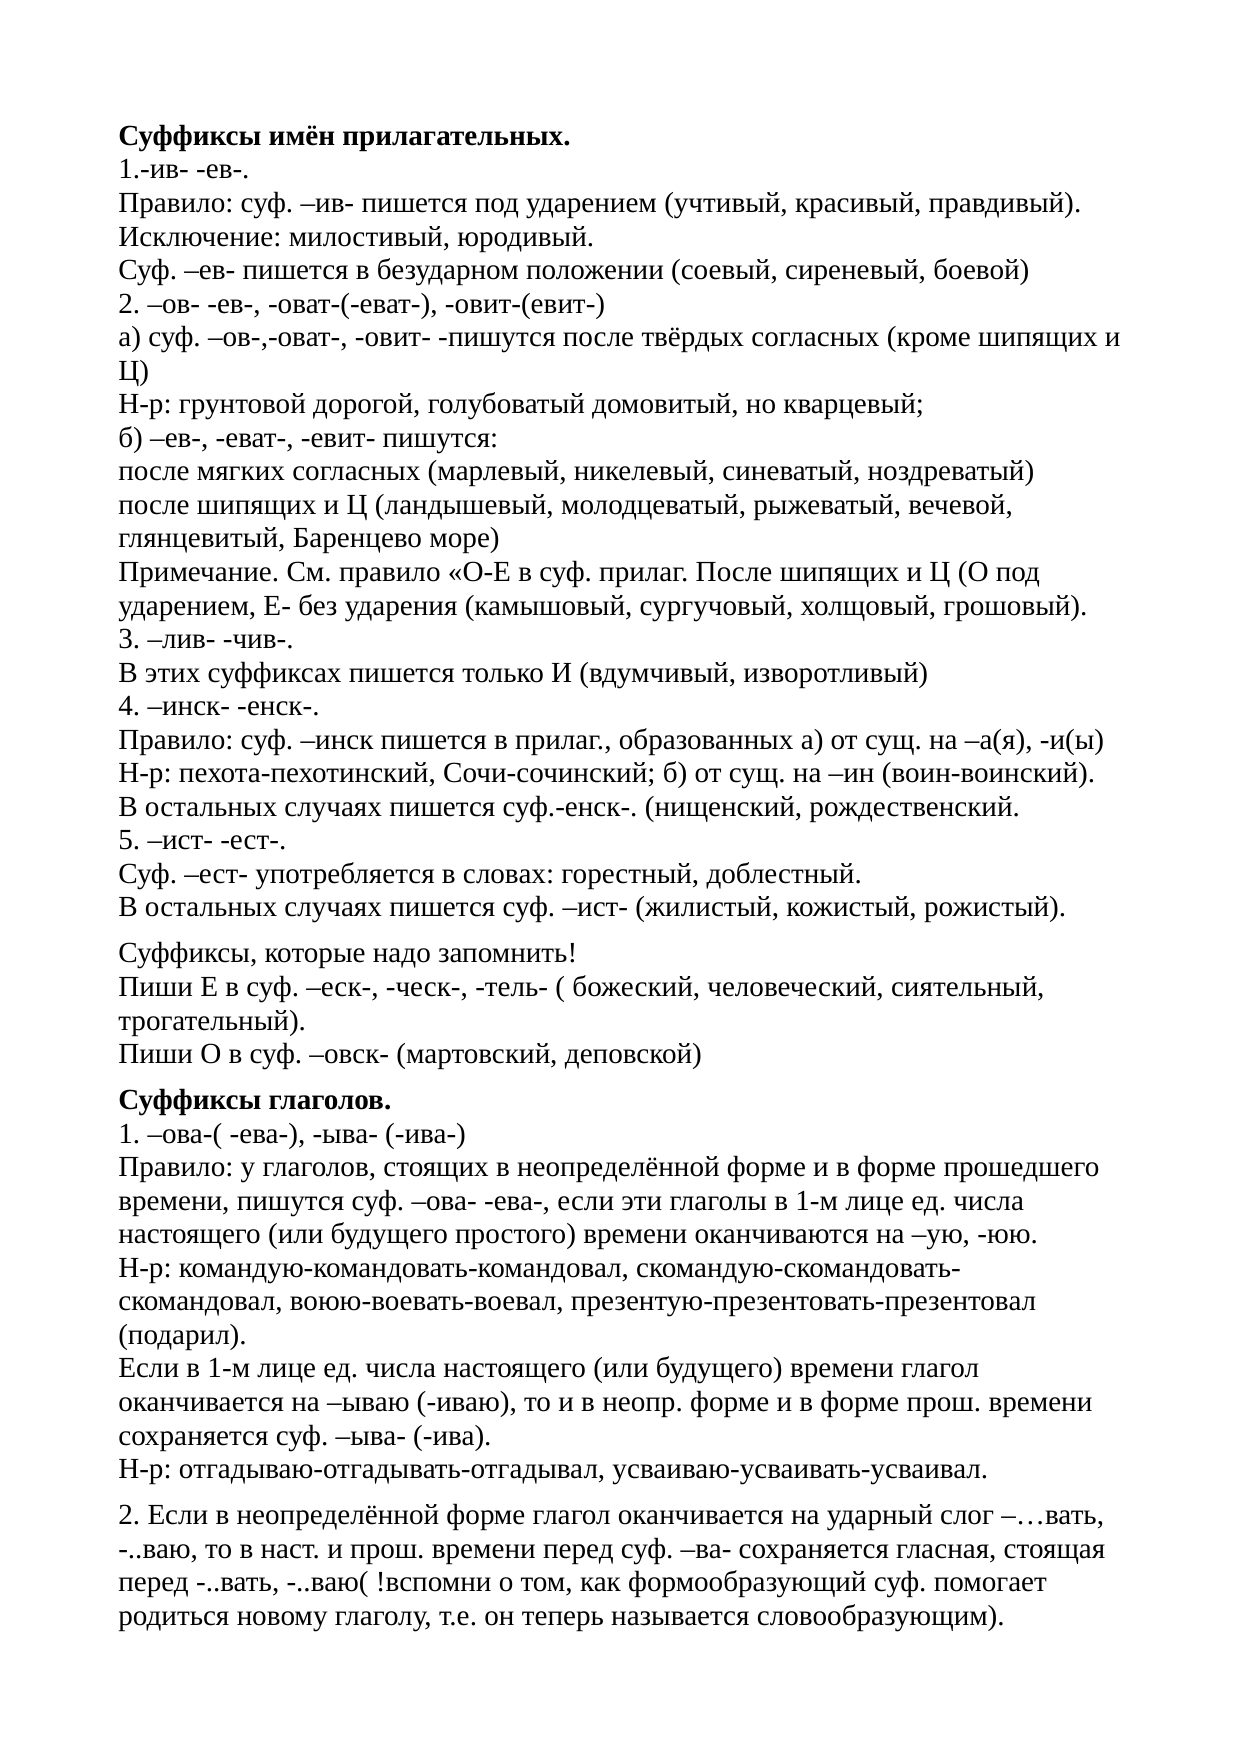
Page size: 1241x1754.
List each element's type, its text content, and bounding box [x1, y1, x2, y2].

text Суффиксы имён прилагательных. 1.-ив- -ев-. Правило: суф. –ив- пишется под ударением (учтивый, красивый, правдивый). Исключение: милостивый, юродивый. Суф. –ев- пишется в безударном положении (соевый, сиреневый, боевой) 2. –ов- -ев-, -оват-(-еват-), -овит-(евит-) а) суф. –ов-,-оват-, -овит- -пишутся после твёрдых согласных (кроме шипящих и Ц) Н-р: грунтовой дорогой, голубоватый домовитый, но кварцевый; б) –ев-, -еват-, -евит- пишутся: после мягких согласных (марлевый, никелевый, синеватый, ноздреватый) после шипящих и Ц (ландышевый, молодцеватый, рыжеватый, вечевой, глянцевитый, Баренцево море) Примечание. См. правило «О-Е в суф. прилаг. После шипящих и Ц (О под ударением, Е- без ударения (камышовый, сургучовый, холщовый, грошовый). 3. –лив- -чив-. В этих суффиксах пишется только И (вдумчивый, изворотливый) 4. –инск- -енск-. Правило: суф. –инск пишется в прилаг., образованных а) от сущ. на –а(я), -и(ы) Н-р: пехота-пехотинский, Сочи-сочинский; б) от сущ. на –ин (воин-воинский). В остальных случаях пишется суф.-енск-. (нищенский, рождественский. 5. –ист- -ест-. Суф. –ест- употребляется в словах: горестный, доблестный. В остальных случаях пишется суф. –ист- (жилистый, кожистый, рожистый). [118, 118, 1122, 923]
text 2. Если в неопределённой форме глагол оканчивается на ударный слог –…вать, -..ваю, то в наст. и прош. времени перед суф. –ва- сохраняется гласная, стоящая перед -..вать, -..ваю( !вспомни о том, как формообразующий суф. помогает родиться новому глаголу, т.е. он теперь называется словообразующим). [118, 1497, 1122, 1631]
text Суффиксы глаголов. 1. –ова-( -ева-), -ыва- (-ива-) Правило: у глаголов, стоящих в неопределённой форме и в форме прошедшего времени, пишутся суф. –ова- -ева-, если эти глаголы в 1-м лице ед. числа настоящего (или будущего простого) времени оканчиваются на –ую, -юю. Н-р: командую-командовать-командовал, скомандую-скомандовать-скомандовал, воюю-воевать-воевал, презентую-презентовать-презентовал (подарил). Если в 1-м лице ед. числа настоящего (или будущего) времени глагол оканчивается на –ываю (-иваю), то и в неопр. форме и в форме прош. времени сохраняется суф. –ыва- (-ива). Н-р: отгадываю-отгадывать-отгадывал, усваиваю-усваивать-усваивал. [118, 1082, 1122, 1485]
text Суффиксы, которые надо запомнить! Пиши Е в суф. –еск-, -ческ-, -тель- ( божеский, человеческий, сиятельный, трогательный). Пиши О в суф. –овск- (мартовский, деповской) [118, 936, 1122, 1070]
